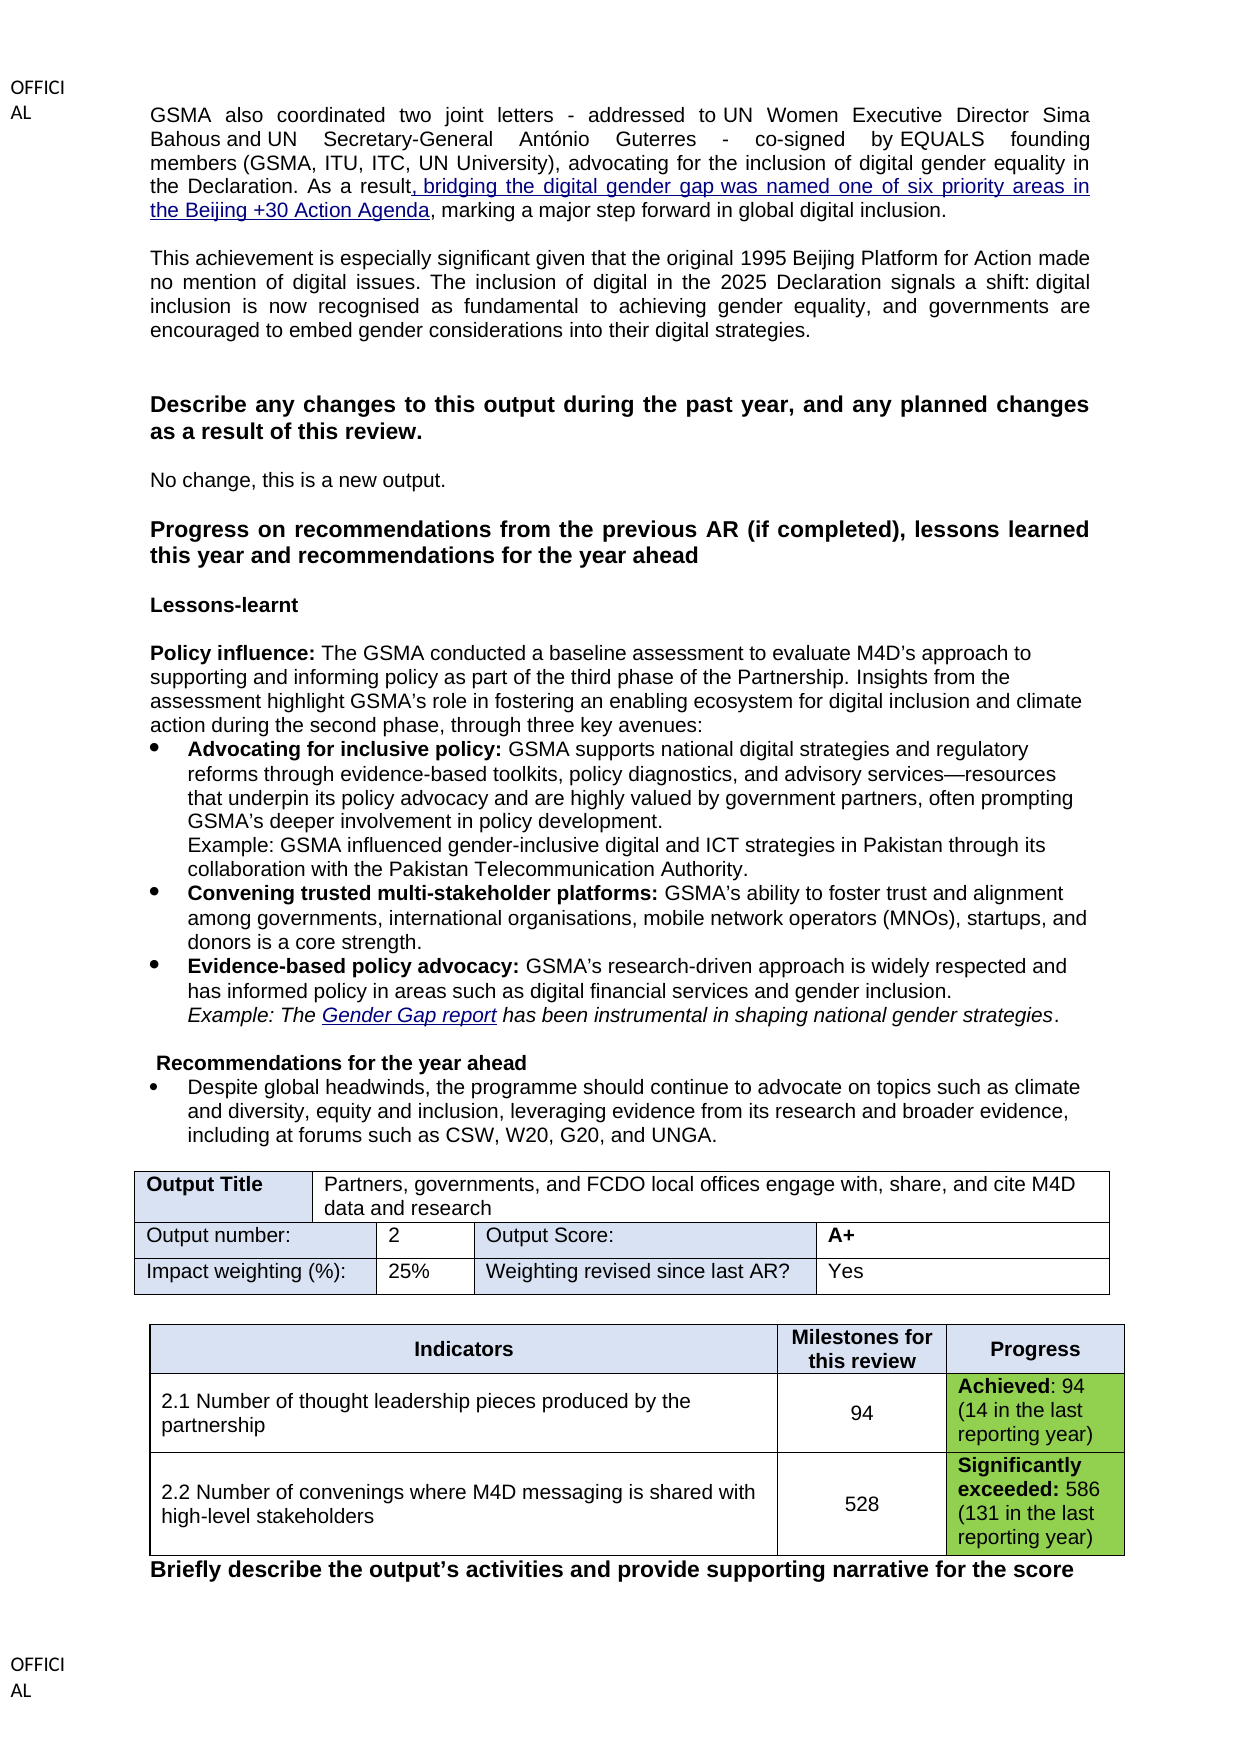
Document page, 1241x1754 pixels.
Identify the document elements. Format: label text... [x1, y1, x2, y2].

table_cell 528 [778, 1453, 946, 1555]
text Progress on recommendations from the previous AR (if completed), lessons learned this year and recommendations for the year ahead [150, 516, 1090, 569]
text This achievement is especially significant given that the original 1995 Beijing Platform for Action made no mention of digital issues. The inclusion of digital in the 2025 Declaration signals a shift: digital inclusion is now recognised as fundamental to achieving gender equality, and governments are encouraged to embed gender considerations into their digital strategies. [150, 246, 1090, 342]
table_header Indicators [151, 1325, 777, 1373]
table_header Partners, governments, and FCDO local offices engage with, share, and cite M4D data and research [313, 1172, 1109, 1222]
text Recommendations for the year ahead [150, 1051, 1090, 1075]
text Briefly describe the output’s activities and provide supporting narrative for the score [150, 1556, 1090, 1582]
table_cell 94 [778, 1374, 946, 1452]
table_cell A+ [817, 1223, 1109, 1258]
table_header Output Title [135, 1172, 312, 1222]
text Describe any changes to this output during the past year, and any planned changes as a result of this review. [150, 391, 1090, 444]
text Lessons-learnt [150, 593, 1090, 617]
table_cell 2 [377, 1223, 474, 1258]
text Policy influence: The GSMA conducted a baseline assessment to evaluate M4D’s approach to supporting and informing policy as part of the third phase of the Partnership. Insights from the assessment highlight GSMA’s role in fostering an enabling ecosystem for digital inclusion and climate action during the second phase, through three key avenues: [150, 641, 1090, 736]
table_cell Output Score: [475, 1223, 816, 1258]
list Despite global headwinds, the programme should continue to advocate on topics such as climate and diversity, equity and inclusion, leveraging evidence from its research and broader evidence, including at forums such as CSW, W20, G20, and UNGA. [150, 1075, 1090, 1147]
text No change, this is a new output. [150, 468, 1090, 492]
table_cell Significantly exceeded: 586 (131 in the last reporting year) [947, 1453, 1124, 1555]
table_cell Output number: [135, 1223, 376, 1258]
table_cell 2.2 Number of convenings where M4D messaging is shared with high-level stakeholders [151, 1453, 777, 1555]
table_cell 2.1 Number of thought leadership pieces produced by the partnership [151, 1374, 777, 1452]
table_cell Weighting revised since last AR? [475, 1259, 816, 1294]
table_header Milestones for this review [778, 1325, 946, 1373]
table_cell Achieved: 94 (14 in the last reporting year) [947, 1374, 1124, 1452]
list Evidence-based policy advocacy: GSMA’s research-driven approach is widely respected and has informed policy in areas such as digital financial services and gender inclusion. Example: The Gender Gap report has been instrumental in shaping national gender strategies. [150, 954, 1090, 1027]
table_header Progress [947, 1325, 1124, 1373]
table_cell Yes [817, 1259, 1109, 1294]
list Advocating for inclusive policy: GSMA supports national digital strategies and regulatory reforms through evidence-based toolkits, policy diagnostics, and advisory services—resources that underpin its policy advocacy and are highly valued by government partners, often prompting GSMA’s deeper involvement in policy development. Example: GSMA influenced gender-inclusive digital and ICT strategies in Pakistan through its collaboration with the Pakistan Telecommunication Authority. [150, 736, 1090, 881]
list Convening trusted multi-stakeholder platforms: GSMA’s ability to foster trust and alignment among governments, international organisations, mobile network operators (MNOs), startups, and donors is a core strength. [150, 881, 1090, 954]
text GSMA also coordinated two joint letters - addressed to UN Women Executive Director Sima Bahous and UN Secretary-General António Guterres - co-signed by EQUALS founding members (GSMA, ITU, ITC, UN University), advocating for the inclusion of digital gender equality in the Declaration. As a result, bridging the digital gender gap was named one of six priority areas in the Beijing +30 Action Agenda, marking a major step forward in global digital inclusion. [150, 102, 1090, 222]
table_cell 25% [377, 1259, 474, 1294]
table_cell Impact weighting (%): [135, 1259, 376, 1294]
